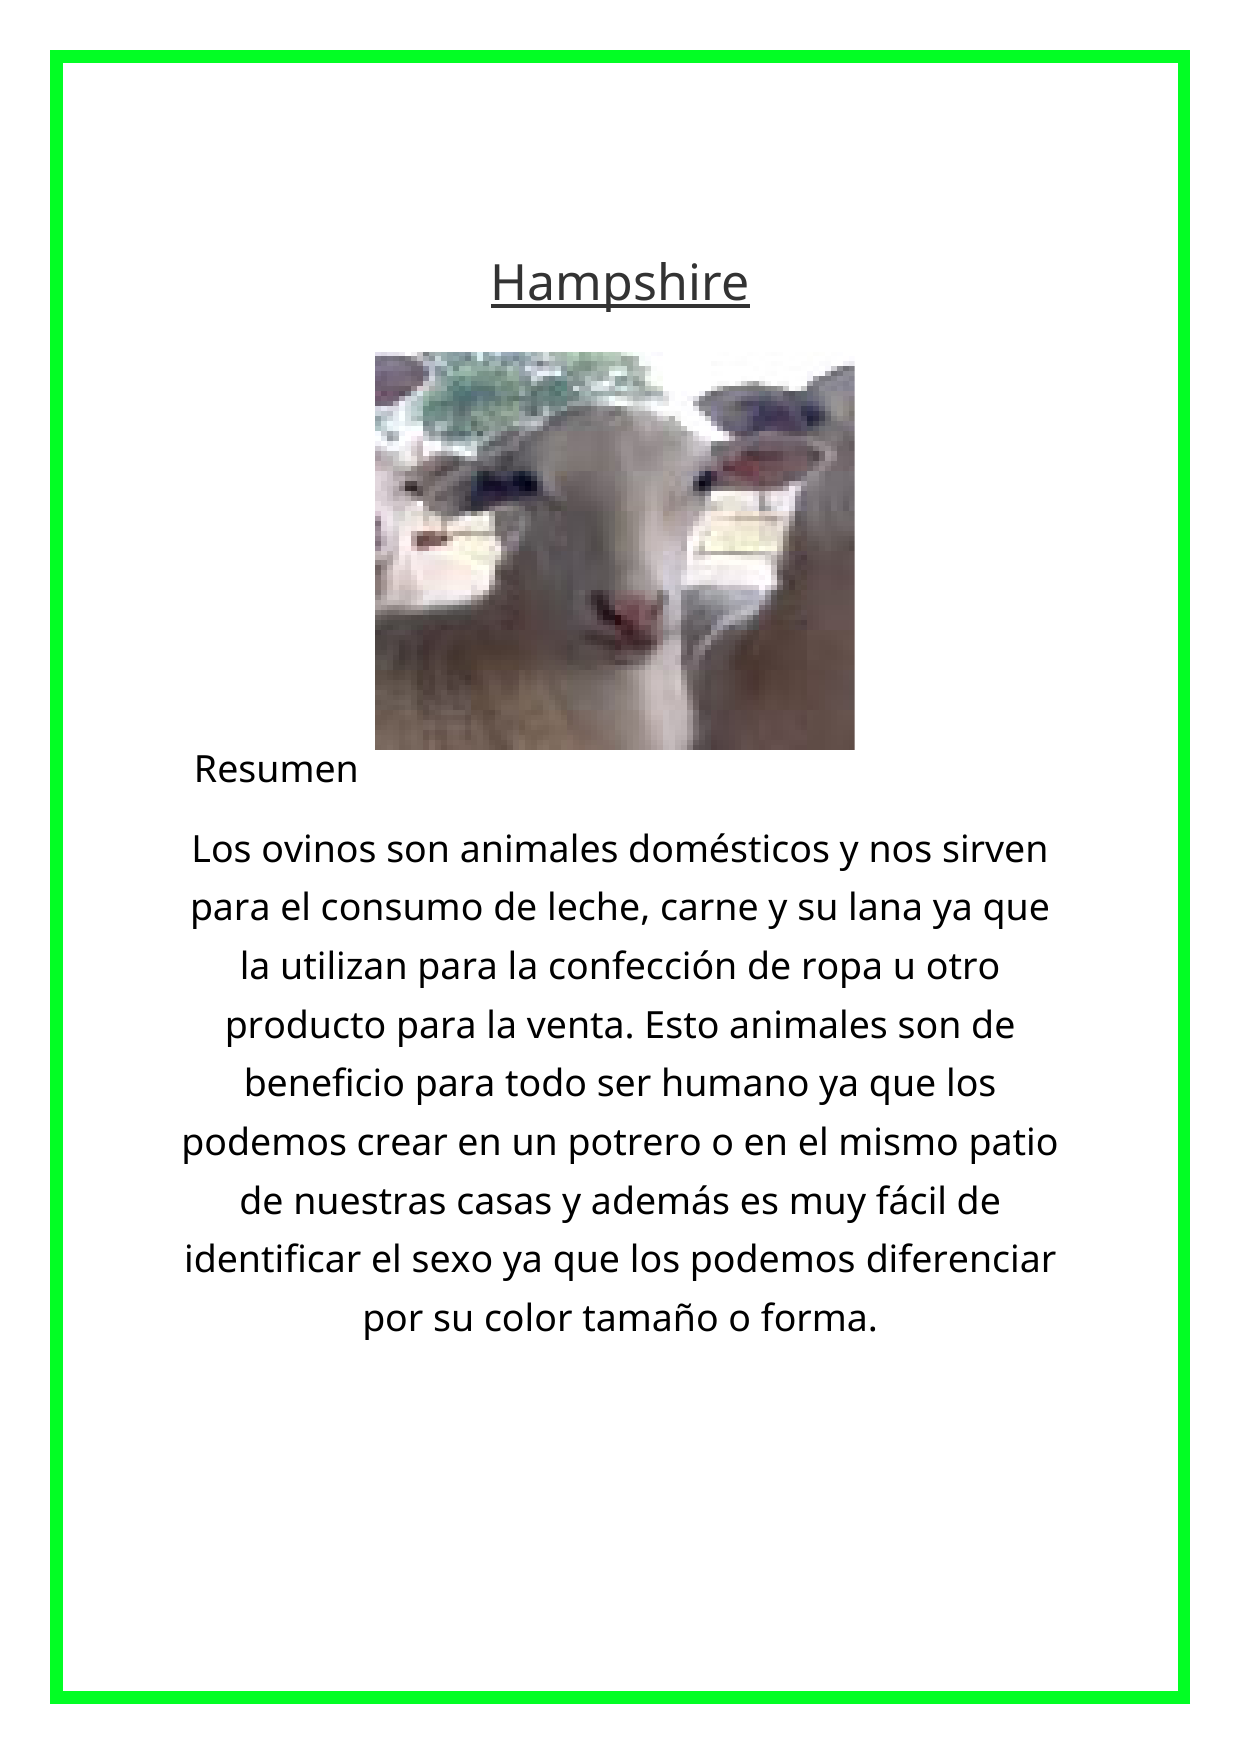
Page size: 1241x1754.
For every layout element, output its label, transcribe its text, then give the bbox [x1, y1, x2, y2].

text Resumen [177, 743, 1063, 794]
text Los ovinos son animales domésticos y nos sirven para el consumo de leche, carne y su lana ya que la utilizan para la confección de ropa u otro producto para la venta. Esto animales son de beneficio para todo ser humano ya que los podemos crear en un potrero o en el mismo patio de nuestras casas y además es muy fácil de identificar el sexo ya que los podemos diferenciar por su color tamaño o forma. [177, 822, 1063, 1342]
text Hampshire [177, 247, 1063, 315]
